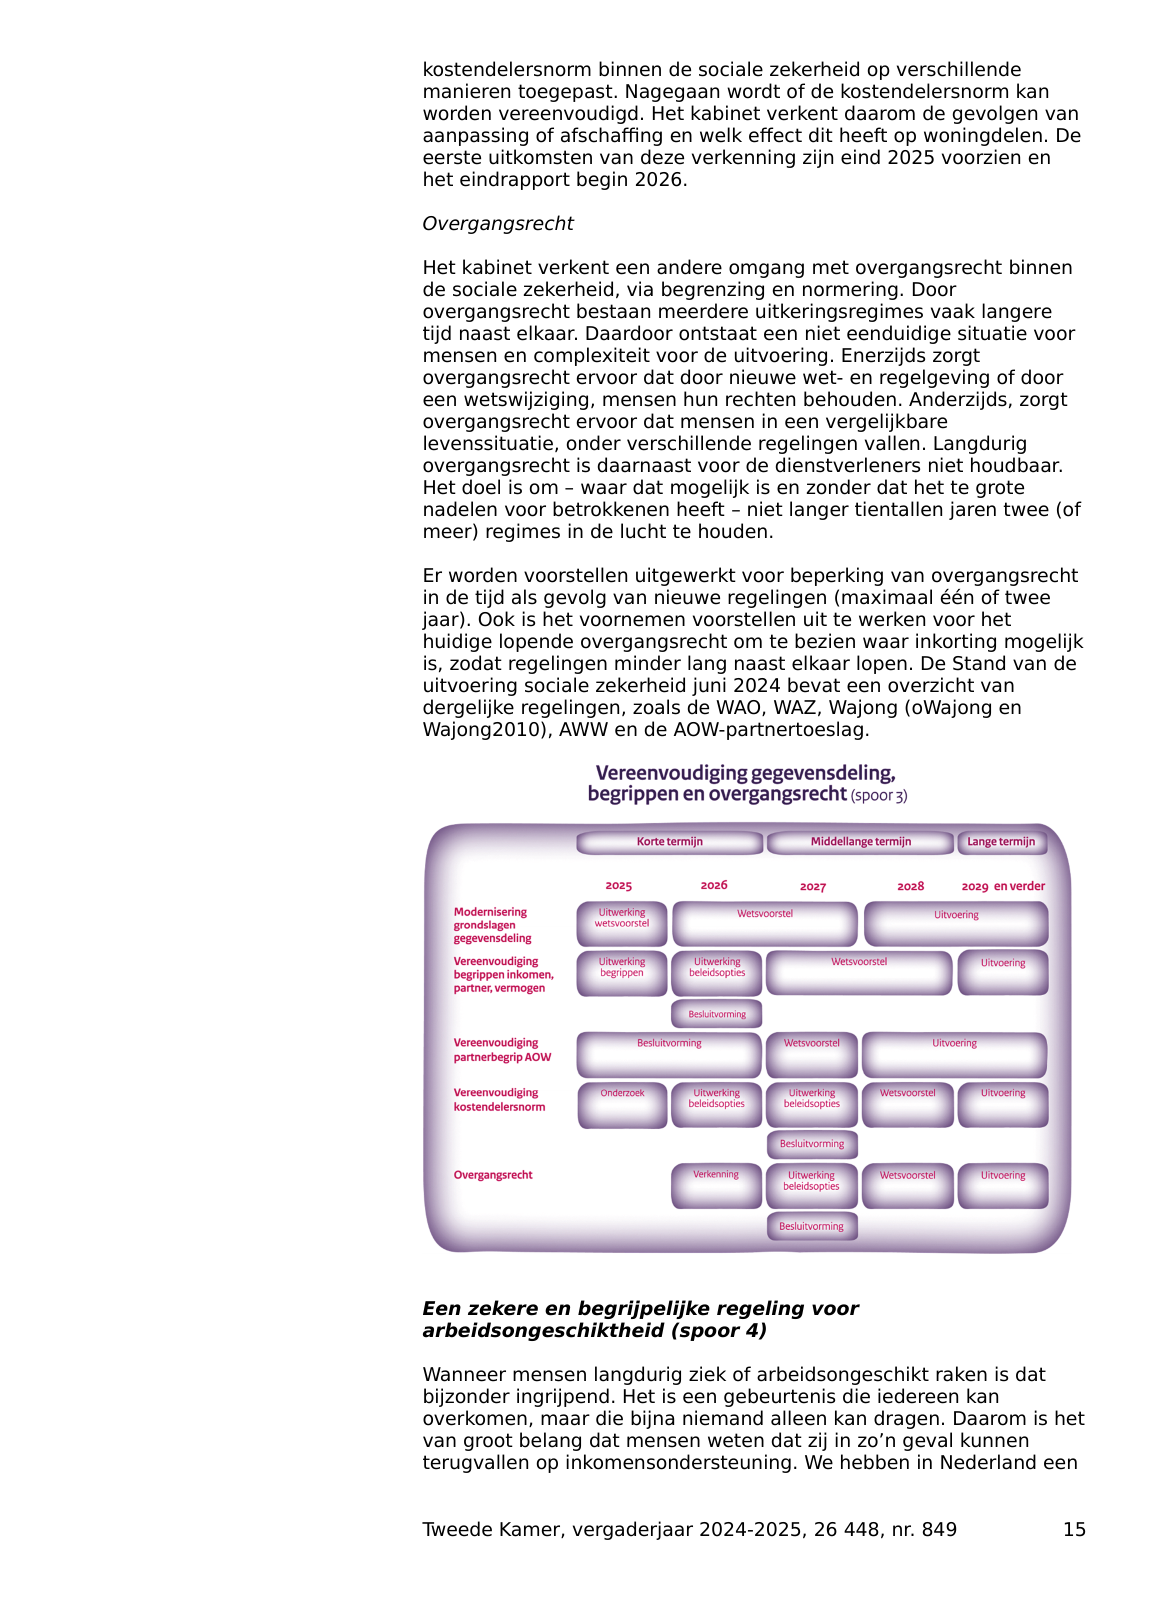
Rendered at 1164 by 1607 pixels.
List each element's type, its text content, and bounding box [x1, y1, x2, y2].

text Er worden voorstellen uitgewerkt voor beperking van overgangsrecht in de tijd als gevolg van nieuwe regelingen (maximaal één of twee jaar). Ook is het voornemen voorstellen uit te werken voor het huidige lopende overgangsrecht om te bezien waar inkorting mogelijk is, zodat regelingen minder lang naast elkaar lopen. De Stand van de uitvoering sociale zekerheid juni 2024 bevat een overzicht van dergelijke regelingen, zoals de WAO, WAZ, Wajong (oWajong en Wajong2010), AWW en de AOW-partnertoeslag. [422, 565, 1087, 741]
text Het kabinet verkent een andere omgang met overgangsrecht binnen de sociale zekerheid, via begrenzing en normering. Door overgangsrecht bestaan meerdere uitkeringsregimes vaak langere tijd naast elkaar. Daardoor ontstaat een niet eenduidige situatie voor mensen en complexiteit voor de uitvoering. Enerzijds zorgt overgangsrecht ervoor dat door nieuwe wet- en regelgeving of door een wetswijziging, mensen hun rechten behouden. Anderzijds, zorgt overgangsrecht ervoor dat mensen in een vergelijkbare levenssituatie, onder verschillende regelingen vallen. Langdurig overgangsrecht is daarnaast voor de dienstverleners niet houdbaar. Het doel is om – waar dat mogelijk is en zonder dat het te grote nadelen voor betrokkenen heeft – niet langer tientallen jaren twee (of meer) regimes in de lucht te houden. [422, 257, 1087, 543]
text kostendelersnorm binnen de sociale zekerheid op verschillende manieren toegepast. Nagegaan wordt of de kostendelersnorm kan worden vereenvoudigd. Het kabinet verkent daarom de gevolgen van aanpassing of afschaffing en welk effect dit heeft op woningdelen. De eerste uitkomsten van deze verkenning zijn eind 2025 voorzien en het eindrapport begin 2026. [422, 59, 1087, 191]
text Wanneer mensen langdurig ziek of arbeidsongeschikt raken is dat bijzonder ingrijpend. Het is een gebeurtenis die iedereen kan overkomen, maar die bijna niemand alleen kan dragen. Daarom is het van groot belang dat mensen weten dat zij in zo’n geval kunnen terugvallen op inkomensondersteuning. We hebben in Nederland een [422, 1364, 1087, 1474]
picture [422, 763, 1072, 1254]
subtitle Overgangsrecht [422, 213, 1087, 235]
subtitle Een zekere en begrijpelijke regeling voor arbeidsongeschiktheid (spoor 4) [422, 1298, 1087, 1342]
